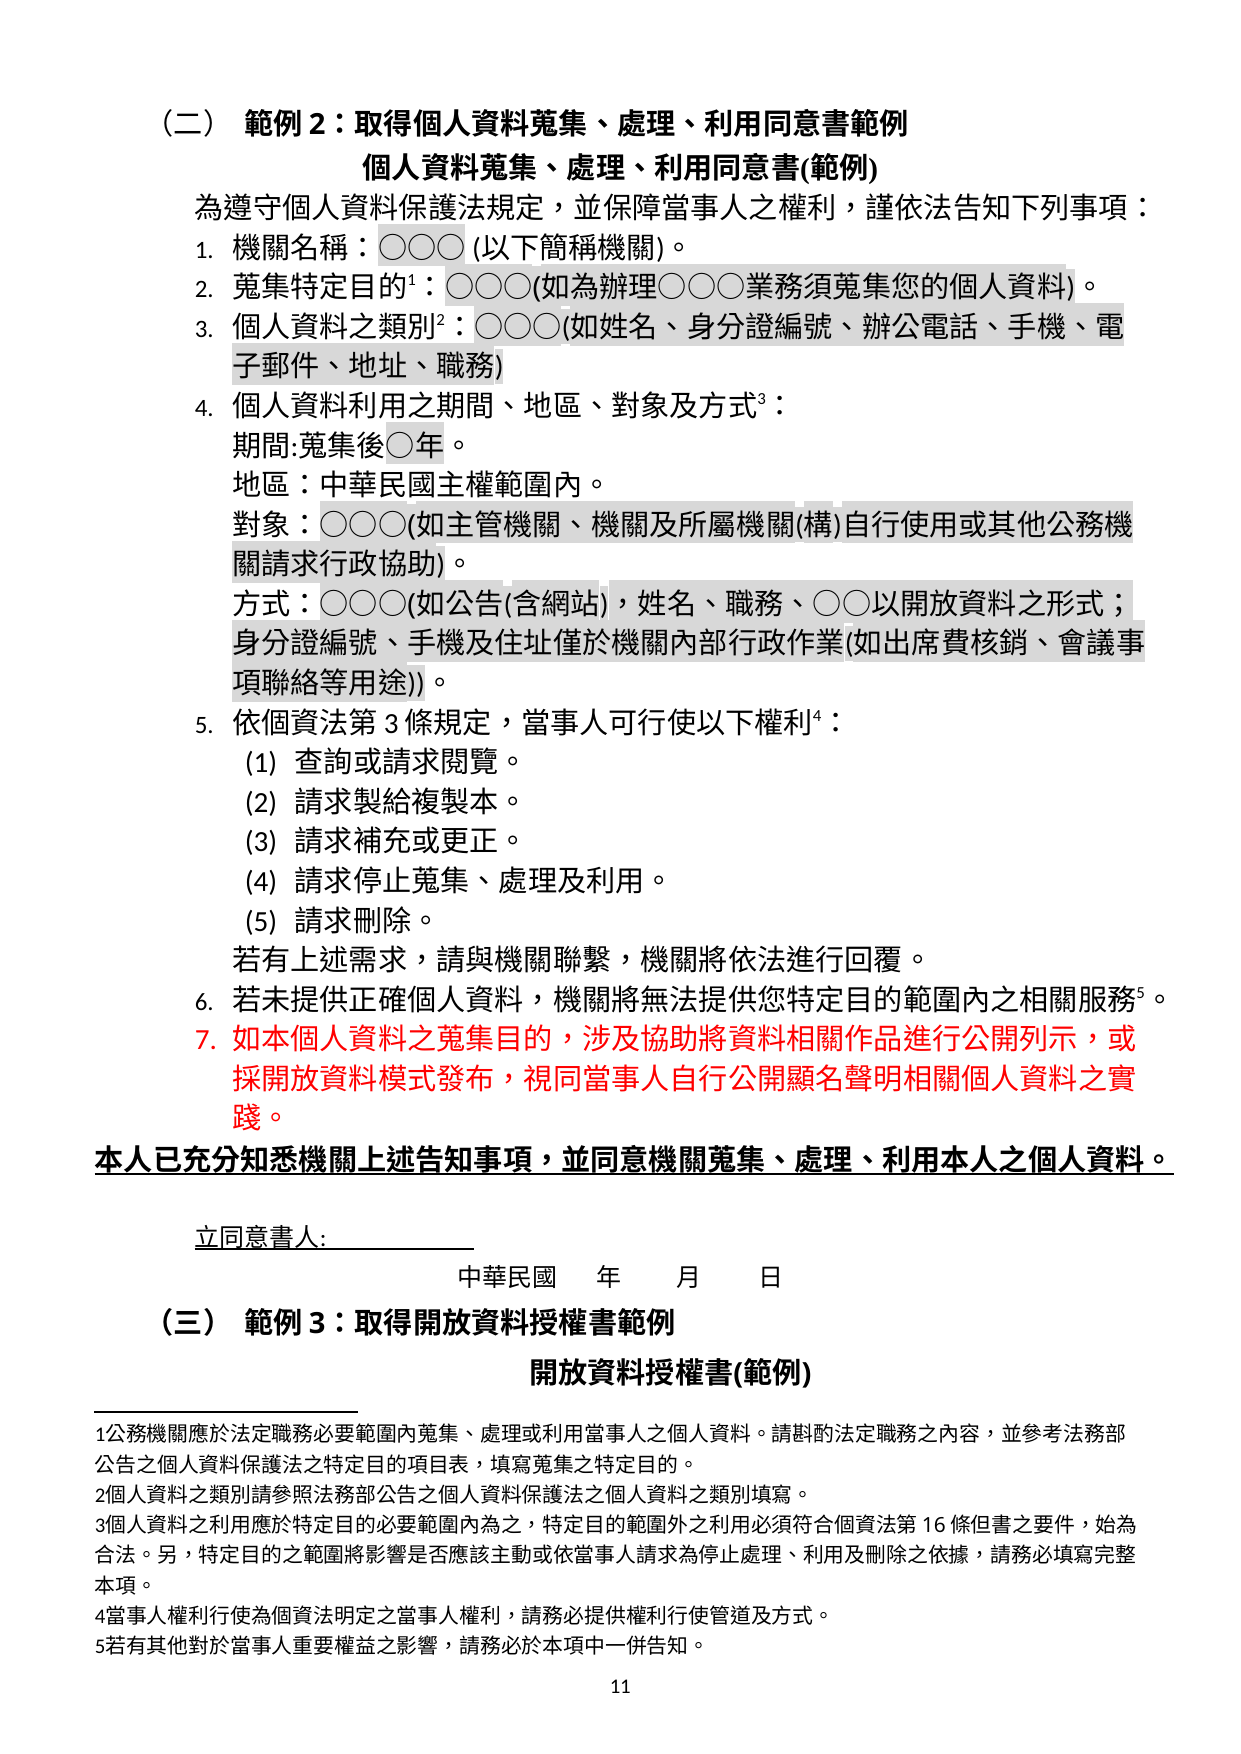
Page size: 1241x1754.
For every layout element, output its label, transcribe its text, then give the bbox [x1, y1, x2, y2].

list 查詢或請求閱覽。 [244, 741, 1146, 781]
list 個人資料之類別請參照法務部公告之個人資料保護法之個人資料之類別填寫。 [94, 1478, 1146, 1508]
subtitle 範例2：取得個人資料蒐集、處理、利用同意書範例 [144, 94, 1146, 144]
list 當事人權利行使為個資法明定之當事人權利，請務必提供權利行使管道及方式。 [94, 1599, 1146, 1629]
text 為遵守個人資料保護法規定，並保障當事人之權利，謹依法告知下列事項： [194, 187, 1146, 226]
list 請求刪除。 [244, 899, 1146, 939]
list 公務機關應於法定職務必要範圍內蒐集、處理或利用當事人之個人資料。請斟酌法定職務之內容，並參考法務部公告之個人資料保護法之特定目的項目表，填寫蒐集之特定目的。 [94, 1418, 1146, 1478]
list 地區：中華民國主權範圍內。 [232, 464, 1146, 503]
list 機關名稱：○○○ (以下簡稱機關)。 [194, 226, 1146, 266]
text 中華民國 年 月 日 [94, 1254, 1146, 1294]
list 個人資料利用之期間、地區、對象及方式： [194, 385, 1146, 424]
list 個人資料之類別：○○○(如姓名、身分證編號、辦公電話、手機、電子郵件、地址、職務) [194, 306, 1146, 385]
list 個人資料之利用應於特定目的必要範圍內為之，特定目的範圍外之利用必須符合個資法第16條但書之要件，始為合法。另，特定目的之範圍將影響是否應該主動或依當事人請求為停止處理、利用及刪除之依據，請務必填寫完整本項。 [94, 1508, 1146, 1599]
text 立同意書人: [194, 1215, 1146, 1254]
text 個人資料蒐集、處理、利用同意書(範例) [94, 144, 1146, 187]
list 方式：○○○(如公告(含網站)，姓名、職務、○○以開放資料之形式；身分證編號、手機及住址僅於機關內部行政作業(如出席費核銷、會議事項聯絡等用途))。 [232, 583, 1146, 701]
list 如本個人資料之蒐集目的，涉及協助將資料相關作品進行公開列示，或採開放資料模式發布，視同當事人自行公開顯名聲明相關個人資料之實踐。 [194, 1018, 1146, 1137]
list 期間:蒐集後○年。 [232, 424, 1146, 464]
text 開放資料授權書(範例) [194, 1344, 1146, 1394]
list 若未提供正確個人資料，機關將無法提供您特定目的範圍內之相關服務。 [194, 978, 1146, 1018]
text 本人已充分知悉機關上述告知事項，並同意機關蒐集、處理、利用本人之個人資料。 [94, 1137, 1146, 1173]
list 請求補充或更正。 [244, 820, 1146, 860]
list 若有上述需求，請與機關聯繫，機關將依法進行回覆。 [232, 939, 1146, 978]
list 依個資法第3條規定，當事人可行使以下權利： [194, 701, 1146, 741]
list 若有其他對於當事人重要權益之影響，請務必於本項中一併告知。 [94, 1629, 1146, 1659]
subtitle 範例3：取得開放資料授權書範例 [144, 1294, 1146, 1344]
list 請求停止蒐集、處理及利用。 [244, 860, 1146, 899]
text 本人已充分知悉機關上述告知事項，並同意機關蒐集、處理、利用本人之個人資料。 [94, 1174, 1146, 1179]
list 對象：○○○(如主管機關、機關及所屬機關(構)自行使用或其他公務機關請求行政協助)。 [232, 503, 1146, 583]
list 請求製給複製本。 [244, 781, 1146, 820]
list 蒐集特定目的：○○○(如為辦理○○○業務須蒐集您的個人資料)。 [194, 266, 1146, 306]
